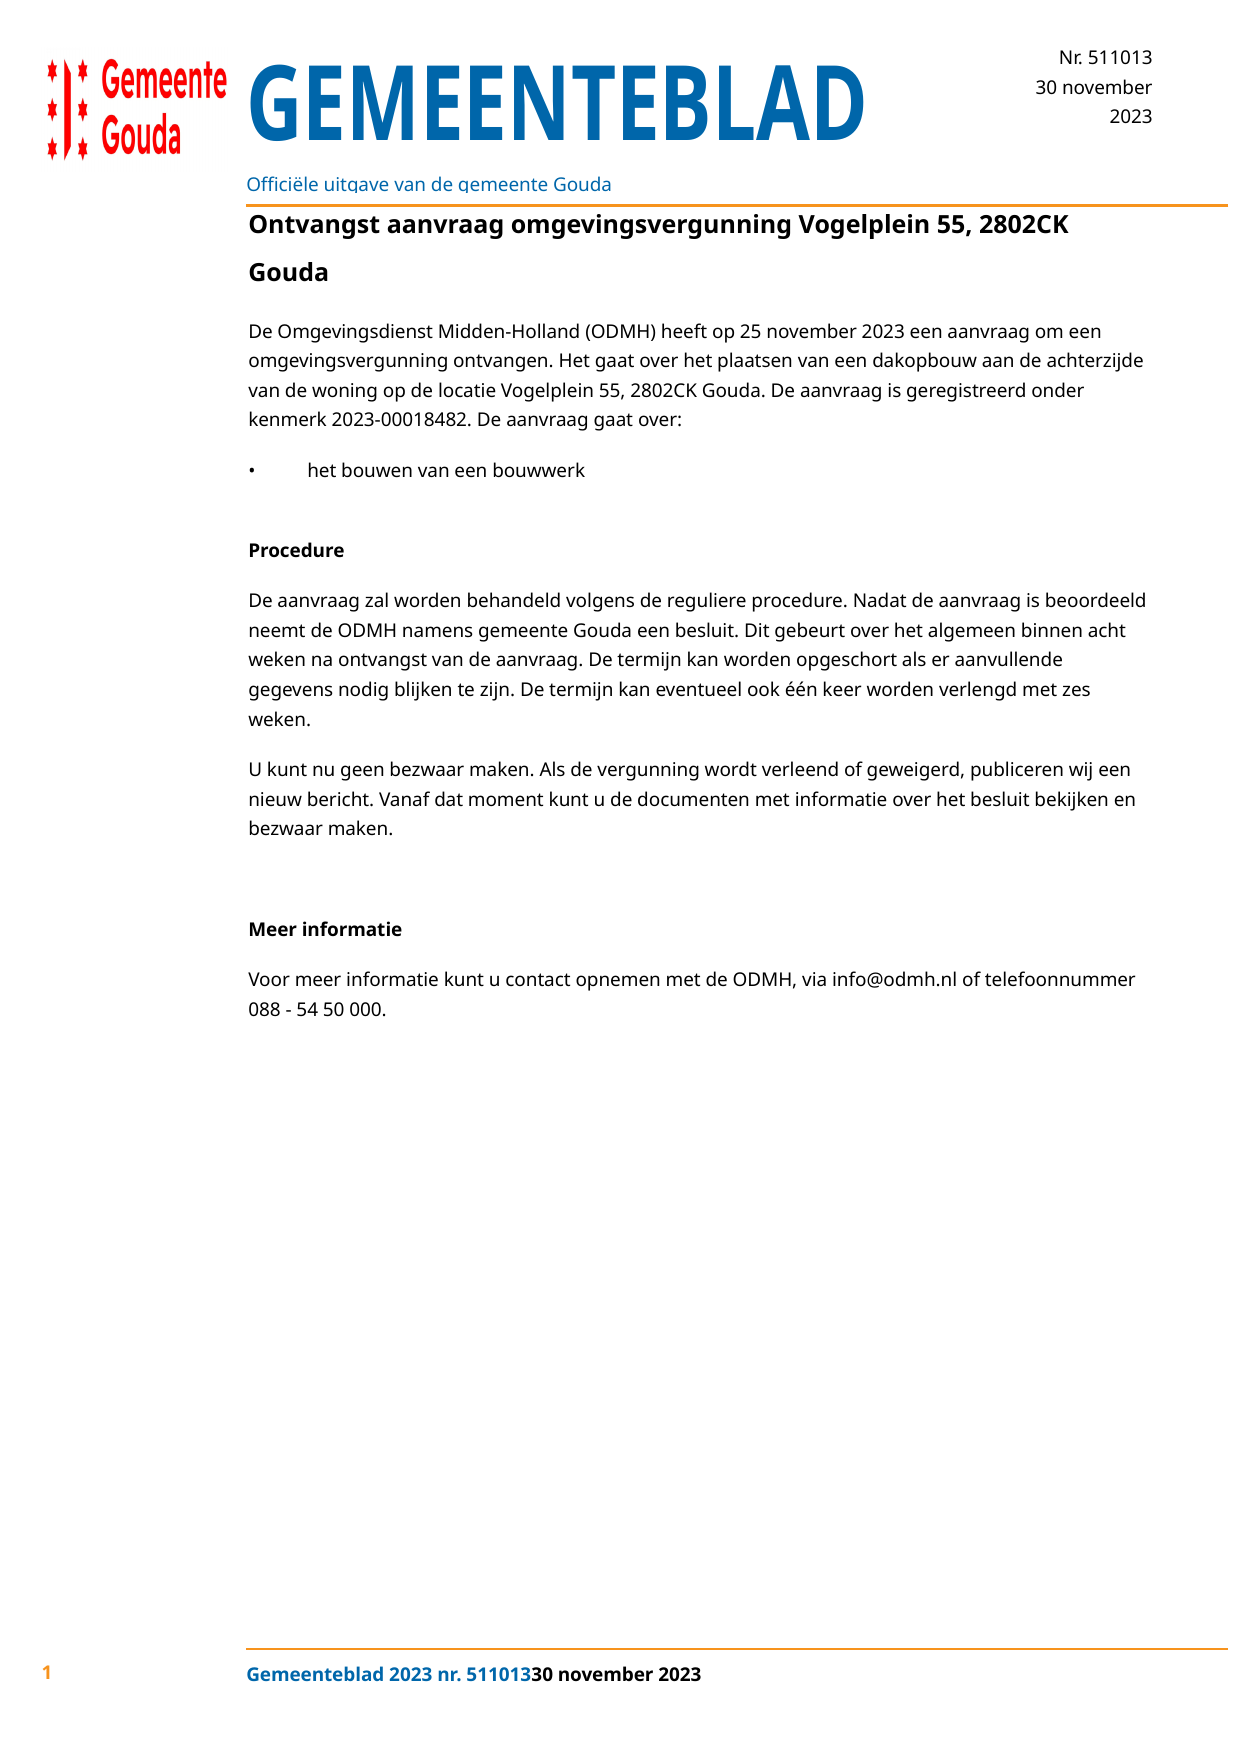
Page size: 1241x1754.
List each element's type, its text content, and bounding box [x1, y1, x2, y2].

text Ontvangst aanvraag omgevingsvergunning Vogelplein 55, 2802CK Gouda [248, 207, 1152, 288]
picture [41, 47, 231, 172]
list het bouwen van een bouwwerk [248, 457, 1152, 483]
text Voor meer informatie kunt u contact opnemen met de ODMH, via info@odmh.nl of telefoonnummer 088 - 54 50 000. [248, 967, 1152, 1022]
text De Omgevingsdienst Midden-Holland (ODMH) heeft op 25 november 2023 een aanvraag om een omgevingsvergunning ontvangen. Het gaat over het plaatsen van een dakopbouw aan de achterzijde van de woning op de locatie Vogelplein 55, 2802CK Gouda. De aanvraag is geregistreerd onder kenmerk 2023-00018482. De aanvraag gaat over: [248, 318, 1152, 432]
text U kunt nu geen bezwaar maken. Als de vergunning wordt verleend of geweigerd, publiceren wij een nieuw bericht. Vanaf dat moment kunt u de documenten met informatie over het besluit bekijken en bezwaar maken. [248, 756, 1152, 841]
text Meer informatie [248, 916, 1152, 942]
text Procedure [248, 537, 1152, 563]
text De aanvraag zal worden behandeld volgens de reguliere procedure. Nadat de aanvraag is beoordeeld neemt de ODMH namens gemeente Gouda een besluit. Dit gebeurt over het algemeen binnen acht weken na ontvangst van de aanvraag. De termijn kan worden opgeschort als er aanvullende gegevens nodig blijken te zijn. De termijn kan eventueel ook één keer worden verlengd met zes weken. [248, 587, 1152, 732]
